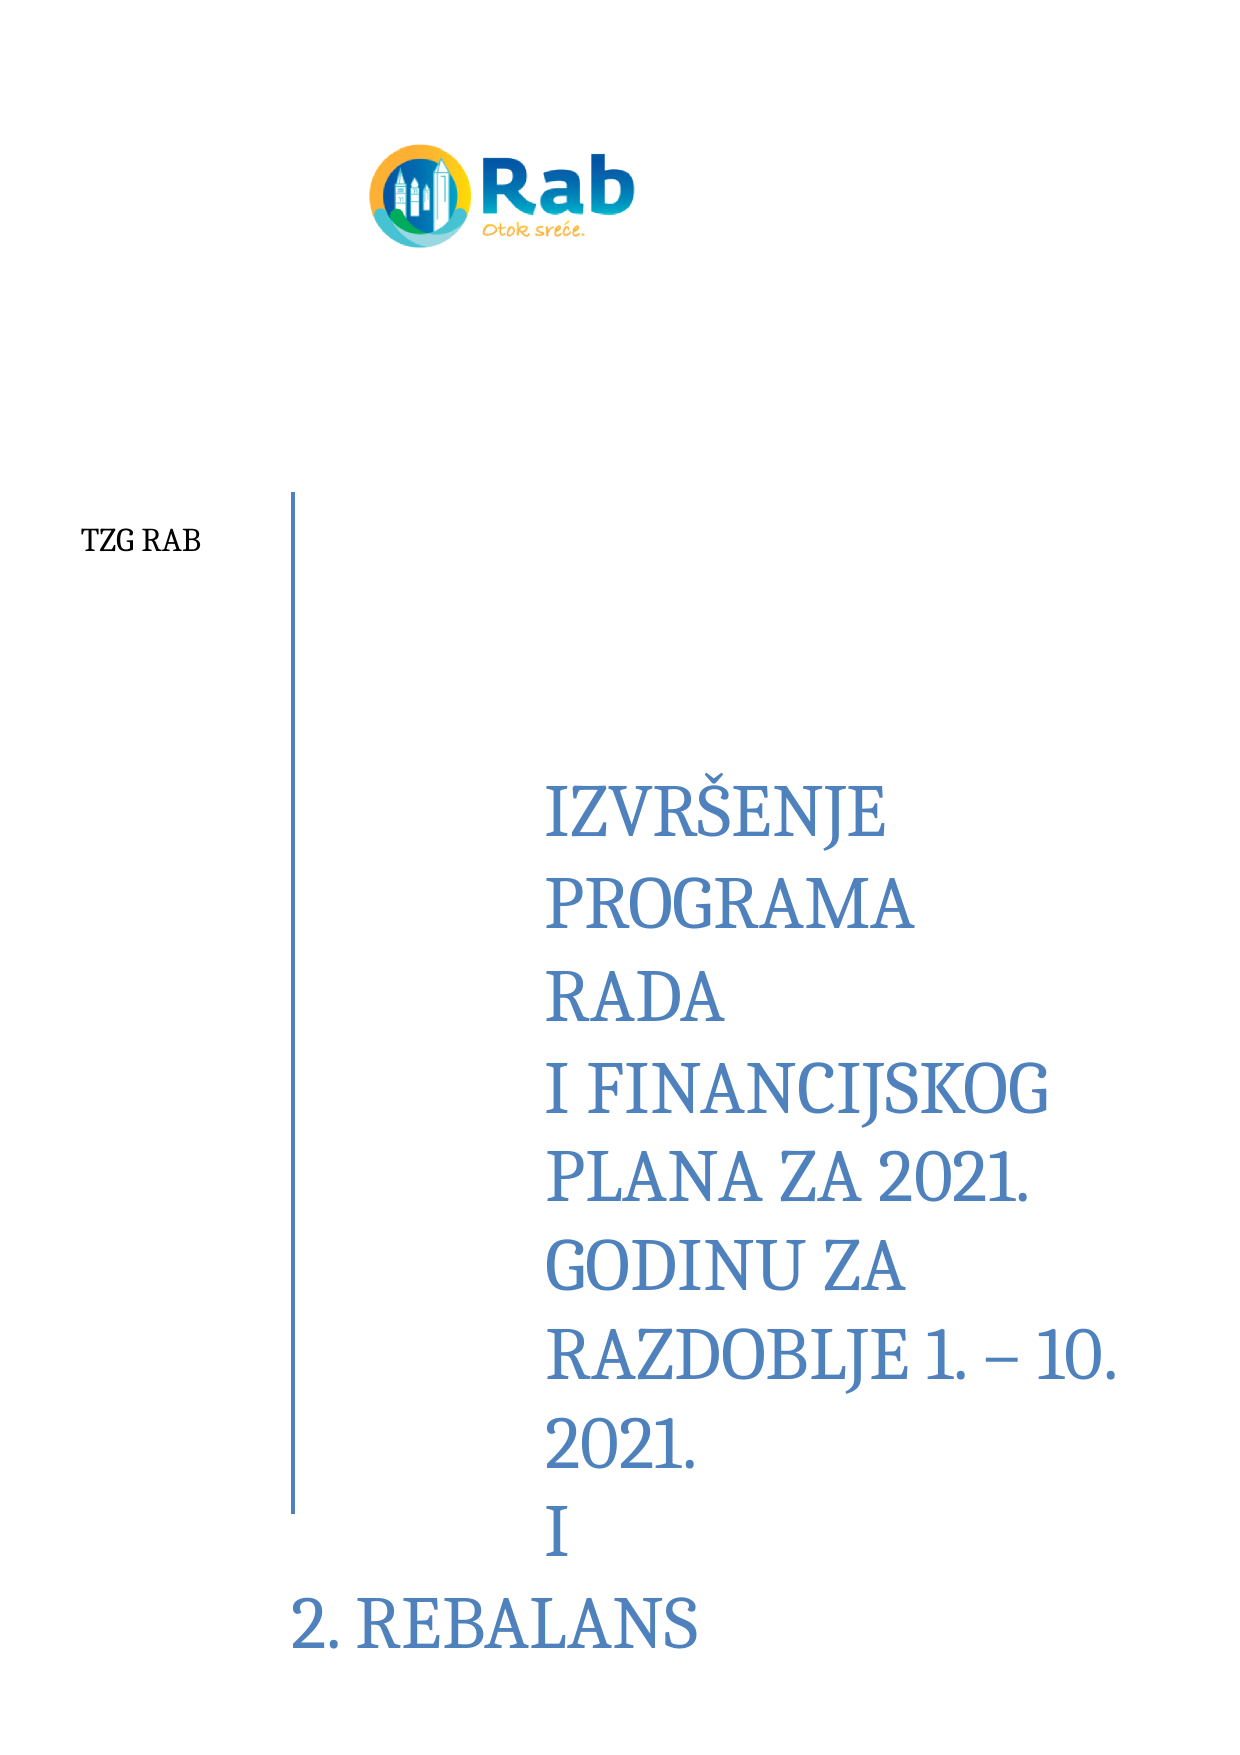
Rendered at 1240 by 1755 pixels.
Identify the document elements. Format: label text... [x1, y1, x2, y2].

text RADA [295, 954, 1165, 1040]
text [295, 520, 1165, 560]
text I [291, 1489, 1165, 1576]
text TZG RAB [75, 520, 291, 560]
text 2. REBALANS [291, 1581, 1165, 1668]
text I FINANCIJSKOG PLANA ZA 2021. GODINU ZA RAZDOBLJE 1. – 10. 2021. [295, 1046, 1165, 1487]
text IZVRŠENJE PROGRAMA [295, 769, 1165, 948]
